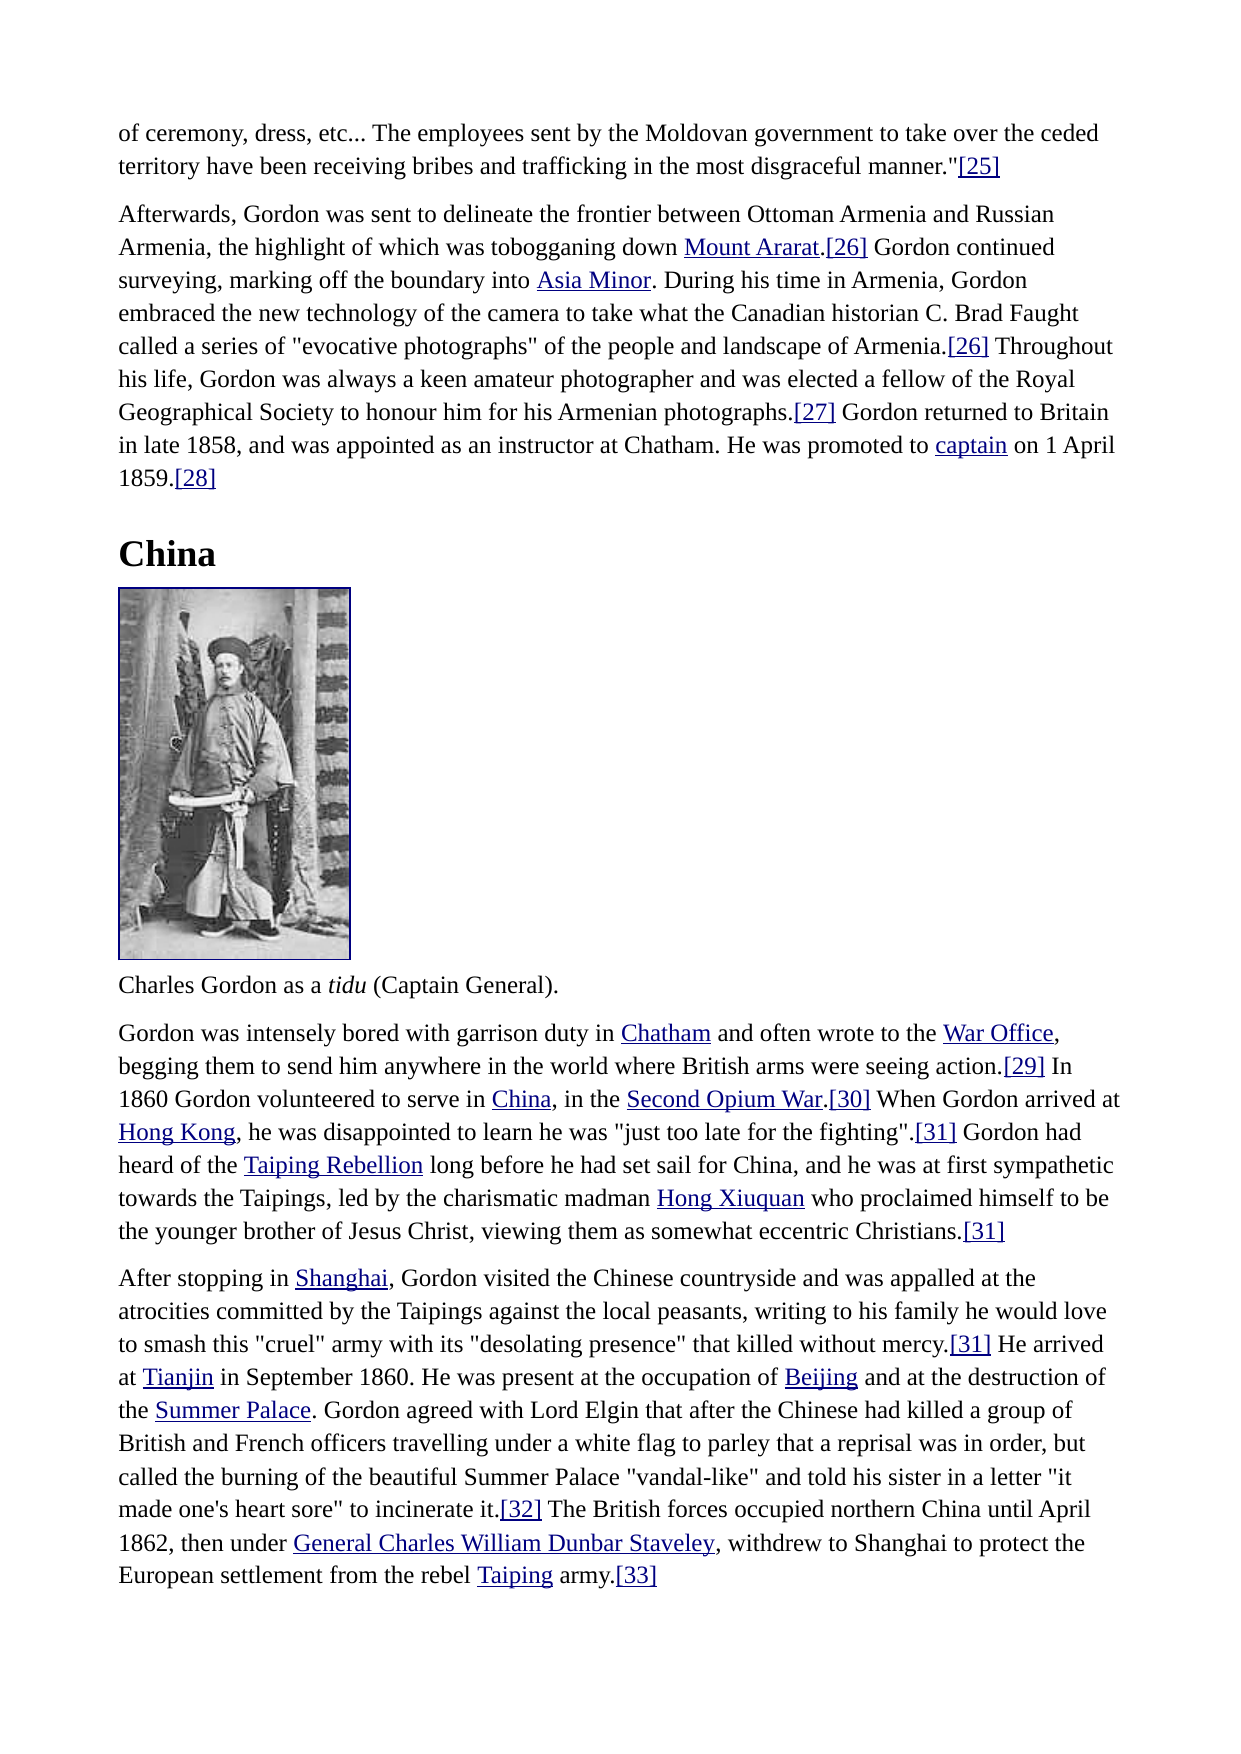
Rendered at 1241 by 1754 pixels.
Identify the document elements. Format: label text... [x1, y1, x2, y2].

text Afterwards, Gordon was sent to delineate the frontier between Ottoman Armenia and Russian Armenia, the highlight of which was tobogganing down Mount Ararat.[26] Gordon continued surveying, marking off the boundary into Asia Minor. During his time in Armenia, Gordon embraced the new technology of the camera to take what the Canadian historian C. Brad Faught called a series of "evocative photographs" of the people and landscape of Armenia.[26] Throughout his life, Gordon was always a keen amateur photographer and was elected a fellow of the Royal Geographical Society to honour him for his Armenian photographs.[27] Gordon returned to Britain in late 1858, and was appointed as an instructor at Chatham. He was promoted to captain on 1 April 1859.[28] [118, 199, 1122, 492]
text After stopping in Shanghai, Gordon visited the Chinese countryside and was appalled at the atrocities committed by the Taipings against the local peasants, writing to his family he would love to smash this "cruel" army with its "desolating presence" that killed without mercy.[31] He arrived at Tianjin in September 1860. He was present at the occupation of Beijing and at the destruction of the Summer Palace. Gordon agreed with Lord Elgin that after the Chinese had killed a group of British and French officers travelling under a white flag to parley that a reprisal was in order, but called the burning of the beautiful Summer Palace "vandal-like" and told his sister in a letter "it made one's heart sore" to incinerate it.[32] The British forces occupied northern China until April 1862, then under General Charles William Dunbar Staveley, withdrew to Shanghai to protect the European settlement from the rebel Taiping army.[33] [118, 1263, 1122, 1589]
text Gordon was intensely bored with garrison duty in Chatham and often wrote to the War Office, begging them to send him anywhere in the world where British arms were seeing action.[29] In 1860 Gordon volunteered to serve in China, in the Second Opium War.[30] When Gordon arrived at Hong Kong, he was disappointed to learn he was "just too late for the fighting".[31] Gordon had heard of the Taiping Rebellion long before he had set sail for China, and he was at first sympathetic towards the Taipings, led by the charismatic madman Hong Xiuquan who proclaimed himself to be the younger brother of Jesus Christ, viewing them as somewhat eccentric Christians.[31] [118, 1018, 1122, 1244]
subtitle China [118, 531, 1122, 574]
text of ceremony, dress, etc... The employees sent by the Moldovan government to take over the ceded territory have been receiving bribes and trafficking in the most disgraceful manner."[25] [118, 118, 1122, 180]
text Charles Gordon as a tidu (Captain General). [118, 970, 1122, 999]
picture [120, 589, 349, 959]
